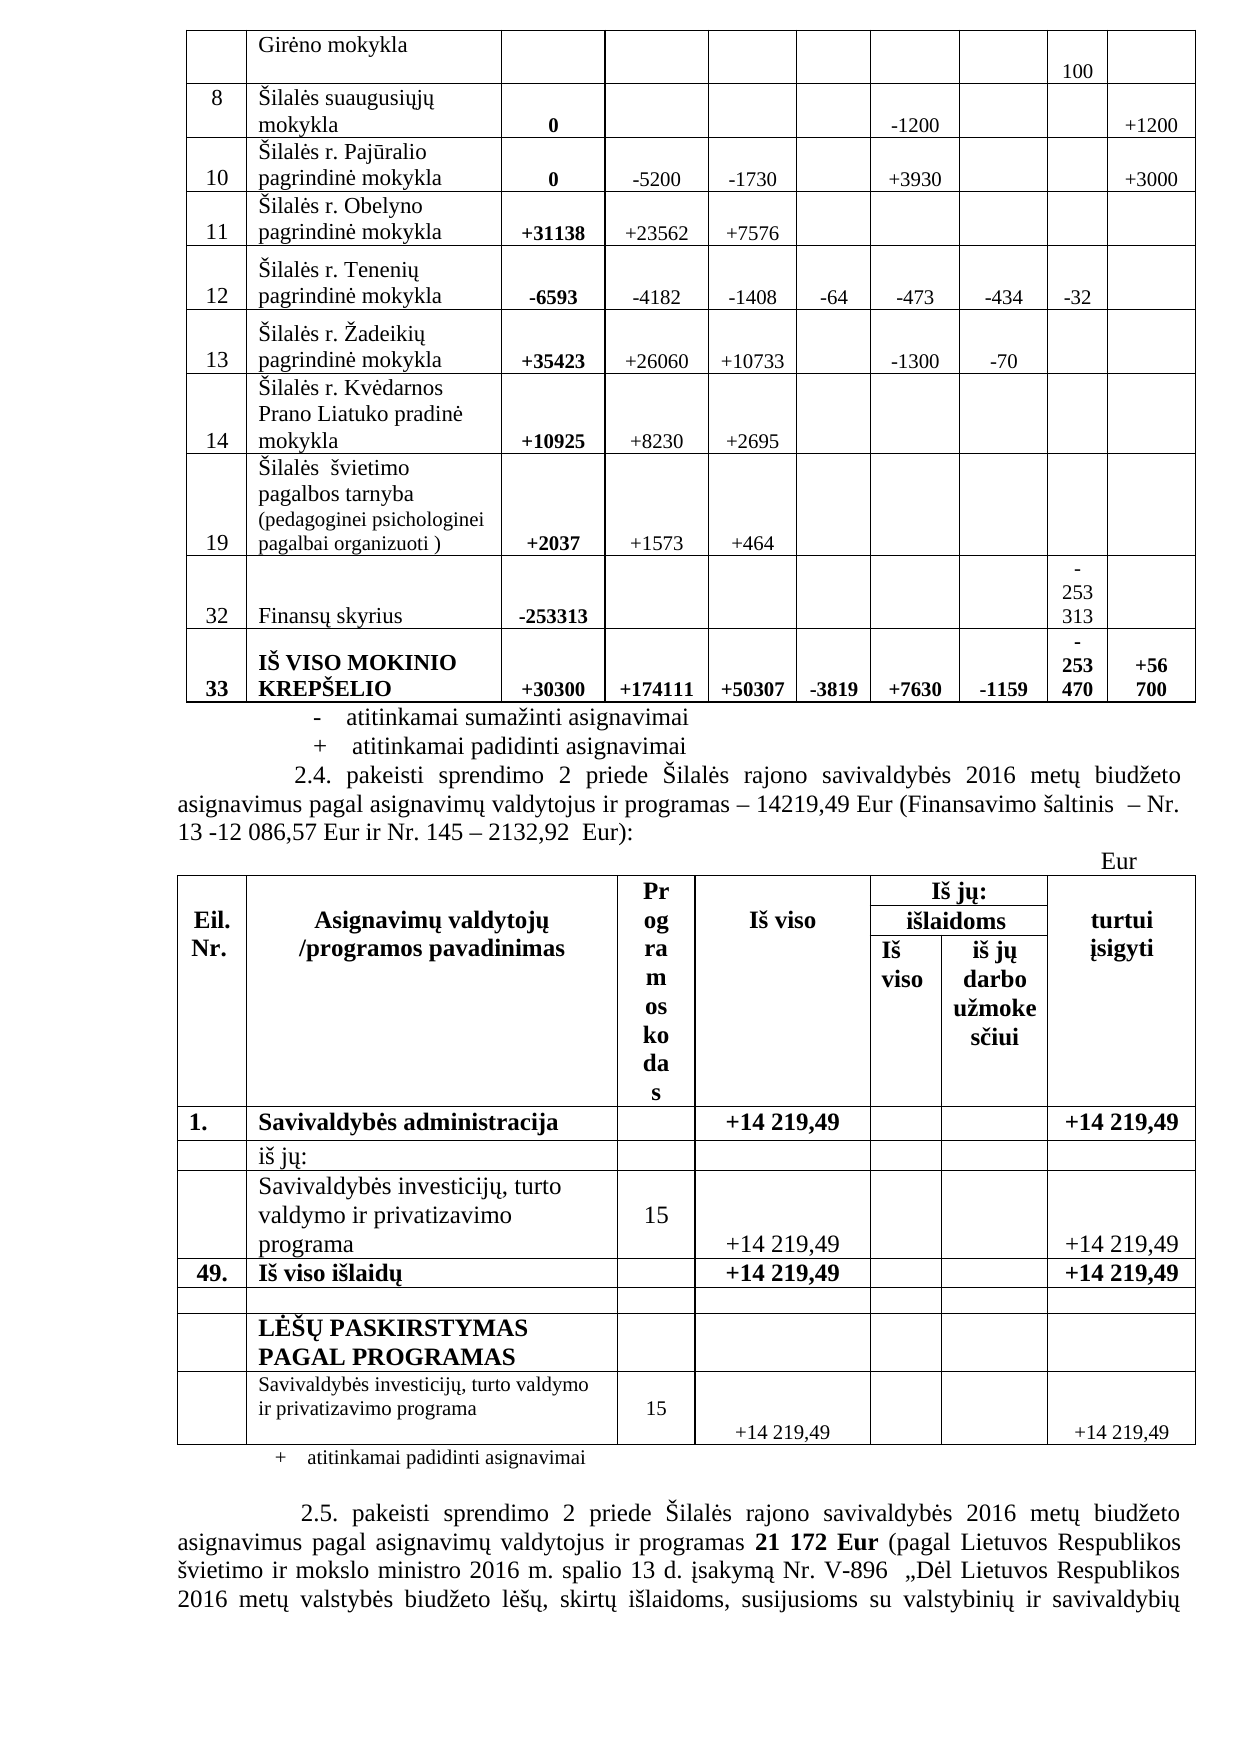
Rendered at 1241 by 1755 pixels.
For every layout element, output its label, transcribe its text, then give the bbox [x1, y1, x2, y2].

table_cell [178, 1314, 246, 1371]
table_cell +7576 [709, 192, 796, 244]
table_cell 33 [187, 629, 246, 701]
table_cell +7630 [871, 629, 959, 701]
table_cell 15 [618, 1372, 694, 1444]
table_cell +14 219,49 [696, 1171, 870, 1257]
table_cell -70 [960, 310, 1047, 373]
table_cell 0 [502, 138, 604, 191]
table_cell [797, 138, 870, 191]
table_cell [1048, 454, 1107, 555]
table_cell 12 [187, 246, 246, 309]
table_cell -6593 [502, 246, 604, 309]
table_cell -3819 [797, 629, 870, 701]
table_cell IŠ VISO MOKINIO KREPŠELIO [247, 629, 501, 701]
text Eur [177, 846, 1181, 875]
table_cell -1730 [709, 138, 796, 191]
table_cell [618, 1288, 694, 1312]
table_cell išlaidoms [871, 906, 1047, 934]
table_cell Šilalės r. Tenenių pagrindinė mokykla [247, 246, 501, 309]
table_cell Girėno mokykla [247, 31, 501, 83]
table_cell [1048, 1141, 1195, 1170]
table_cell [709, 84, 796, 137]
table_cell [1108, 192, 1195, 244]
table_cell [942, 1288, 1047, 1312]
text + atitinkamai padidinti asignavimai [177, 1445, 1181, 1469]
table_cell [1108, 556, 1195, 628]
table_cell -434 [960, 246, 1047, 309]
table_cell [942, 1141, 1047, 1170]
table_cell +56 700 [1108, 629, 1195, 701]
table_cell -32 [1048, 246, 1107, 309]
table_cell +10733 [709, 310, 796, 373]
table_cell [606, 31, 708, 83]
table_cell [942, 1259, 1047, 1287]
table_cell [797, 31, 870, 83]
table_cell [1108, 454, 1195, 555]
table_header turtui įsigyti [1048, 876, 1195, 1106]
table_cell +50307 [709, 629, 796, 701]
table_cell +464 [709, 454, 796, 555]
table_cell Savivaldybės investicijų, turto valdymo ir privatizavimo programa [247, 1171, 617, 1257]
table_cell [942, 1171, 1047, 1257]
table_cell +3930 [871, 138, 959, 191]
table_cell [1108, 246, 1195, 309]
table_cell [696, 1314, 870, 1371]
table_cell [942, 1314, 1047, 1371]
table_cell +174111 [606, 629, 708, 701]
table_cell [960, 556, 1047, 628]
table_cell [709, 556, 796, 628]
table_cell Iš viso išlaidų [247, 1259, 617, 1287]
table_cell [1048, 374, 1107, 453]
table_cell [960, 31, 1047, 83]
table_cell Finansų skyrius [247, 556, 501, 628]
table_cell [960, 192, 1047, 244]
table_cell Savivaldybės administracija [247, 1107, 617, 1140]
table_cell [871, 454, 959, 555]
table_cell [178, 1372, 246, 1444]
table_cell Šilalės r. Obelyno pagrindinė mokykla [247, 192, 501, 244]
table_cell 14 [187, 374, 246, 453]
table_cell [871, 556, 959, 628]
table_cell [696, 1141, 870, 1170]
table_cell [871, 1141, 941, 1170]
table_cell +8230 [606, 374, 708, 453]
table_cell +2695 [709, 374, 796, 453]
text - atitinkamai sumažinti asignavimai [177, 702, 1181, 731]
table_cell [178, 1141, 246, 1170]
table_cell Šilalės r. Pajūralio pagrindinė mokykla [247, 138, 501, 191]
table_cell [871, 1288, 941, 1312]
table_cell +14 219,49 [696, 1107, 870, 1140]
table_cell [942, 1372, 1047, 1444]
table_cell Šilalės švietimo pagalbos tarnyba (pedagoginei psichologinei pagalbai organizuoti ) [247, 454, 501, 555]
table_cell [1048, 84, 1107, 137]
table_cell 0 [502, 84, 604, 137]
table_cell [960, 84, 1047, 137]
table_cell [1108, 31, 1195, 83]
table_cell +30300 [502, 629, 604, 701]
table_cell [871, 1171, 941, 1257]
table_cell +3000 [1108, 138, 1195, 191]
table_cell -253470 [1048, 629, 1107, 701]
table_cell [1048, 1314, 1195, 1371]
table_cell -253313 [502, 556, 604, 628]
table_cell 8 [187, 84, 246, 137]
table_cell iš jų: [247, 1141, 617, 1170]
table_cell [797, 192, 870, 244]
table_cell +2037 [502, 454, 604, 555]
table_cell [960, 374, 1047, 453]
table_cell [1108, 310, 1195, 373]
table_cell -100 [1048, 31, 1107, 83]
table_cell +14 219,49 [1048, 1171, 1195, 1257]
table_cell [618, 1141, 694, 1170]
table_cell [606, 556, 708, 628]
table_cell -1408 [709, 246, 796, 309]
table_cell [187, 31, 246, 83]
text 2.5. pakeisti sprendimo 2 priede Šilalės rajono savivaldybės 2016 metų biudžeto asignavimus pagal asignavimų valdytojus ir programas 21 172 Eur (pagal Lietuvos Respublikos švietimo ir mokslo ministro 2016 m. spalio 13 d. įsakymą Nr. V-896 „Dėl Lietuvos Respublikos 2016 metų valstybės biudžeto lėšų, skirtų išlaidoms, susijusioms su valstybinių ir savivaldybių [177, 1498, 1181, 1613]
table_cell -1159 [960, 629, 1047, 701]
table_cell [502, 31, 604, 83]
table_cell +10925 [502, 374, 604, 453]
table_cell +14 219,49 [696, 1372, 870, 1444]
table_cell -4182 [606, 246, 708, 309]
table_cell iš jų darbo užmokesčiui [942, 936, 1047, 1106]
table_cell -473 [871, 246, 959, 309]
table_header Asignavimų valdytojų /programos pavadinimas [247, 876, 617, 1106]
table_cell [797, 454, 870, 555]
table_cell [618, 1107, 694, 1140]
table_cell [1048, 192, 1107, 244]
table_cell +14 219,49 [696, 1259, 870, 1287]
table_cell 32 [187, 556, 246, 628]
table_header Iš viso [696, 876, 870, 1106]
table_cell [618, 1314, 694, 1371]
table_cell [871, 1372, 941, 1444]
table_cell [1048, 138, 1107, 191]
table_cell +14 219,49 [1048, 1107, 1195, 1140]
table_cell [178, 1288, 246, 1312]
text 2.4. pakeisti sprendimo 2 priede Šilalės rajono savivaldybės 2016 metų biudžeto asignavimus pagal asignavimų valdytojus ir programas – 14219,49 Eur (Finansavimo šaltinis – Nr. 13 -12 086,57 Eur ir Nr. 145 – 2132,92 Eur): [177, 760, 1181, 846]
table_cell -1200 [871, 84, 959, 137]
table_cell -253313 [1048, 556, 1107, 628]
table_cell Šilalės r. Žadeikių pagrindinė mokykla [247, 310, 501, 373]
table_cell [871, 1107, 941, 1140]
table_cell -64 [797, 246, 870, 309]
table_cell Iš viso [871, 936, 941, 1106]
table_cell 1. [178, 1107, 246, 1140]
table_cell +31138 [502, 192, 604, 244]
table_cell 49. [178, 1259, 246, 1287]
table_cell Šilalės suaugusiųjų mokykla [247, 84, 501, 137]
table_cell [871, 1259, 941, 1287]
table_cell [1108, 374, 1195, 453]
table_cell +35423 [502, 310, 604, 373]
table_cell [960, 138, 1047, 191]
table_cell [797, 84, 870, 137]
table_cell [797, 310, 870, 373]
table_cell +1573 [606, 454, 708, 555]
table_cell [618, 1259, 694, 1287]
table_cell [178, 1171, 246, 1257]
table_cell Šilalės r. Kvėdarnos Prano Liatuko pradinė mokykla [247, 374, 501, 453]
table_cell [797, 556, 870, 628]
table_cell +14 219,49 [1048, 1259, 1195, 1287]
table_cell +1200 [1108, 84, 1195, 137]
table_header Iš jų: [871, 876, 1047, 905]
table_cell [871, 1314, 941, 1371]
table_cell 10 [187, 138, 246, 191]
table_cell [942, 1107, 1047, 1140]
text + atitinkamai padidinti asignavimai [177, 731, 1181, 760]
table_cell 15 [618, 1171, 694, 1257]
table_cell [709, 31, 796, 83]
table_cell 13 [187, 310, 246, 373]
table_cell [1048, 1288, 1195, 1312]
table_cell +26060 [606, 310, 708, 373]
table_cell [247, 1288, 617, 1312]
table_cell +14 219,49 [1048, 1372, 1195, 1444]
table_cell [606, 84, 708, 137]
table_cell +23562 [606, 192, 708, 244]
table_cell LĖŠŲ PASKIRSTYMAS PAGAL PROGRAMAS [247, 1314, 617, 1371]
table_cell [696, 1288, 870, 1312]
table_header Eil. Nr. [178, 876, 246, 1106]
table_cell [871, 192, 959, 244]
table_cell -1300 [871, 310, 959, 373]
table_cell Savivaldybės investicijų, turto valdymo ir privatizavimo programa [247, 1372, 617, 1444]
table_cell [1048, 310, 1107, 373]
table_cell [871, 31, 959, 83]
table_cell 19 [187, 454, 246, 555]
table_cell [960, 454, 1047, 555]
table_cell [871, 374, 959, 453]
table_cell -5200 [606, 138, 708, 191]
table_header Programos kodas [618, 876, 694, 1106]
table_cell 11 [187, 192, 246, 244]
table_cell [797, 374, 870, 453]
